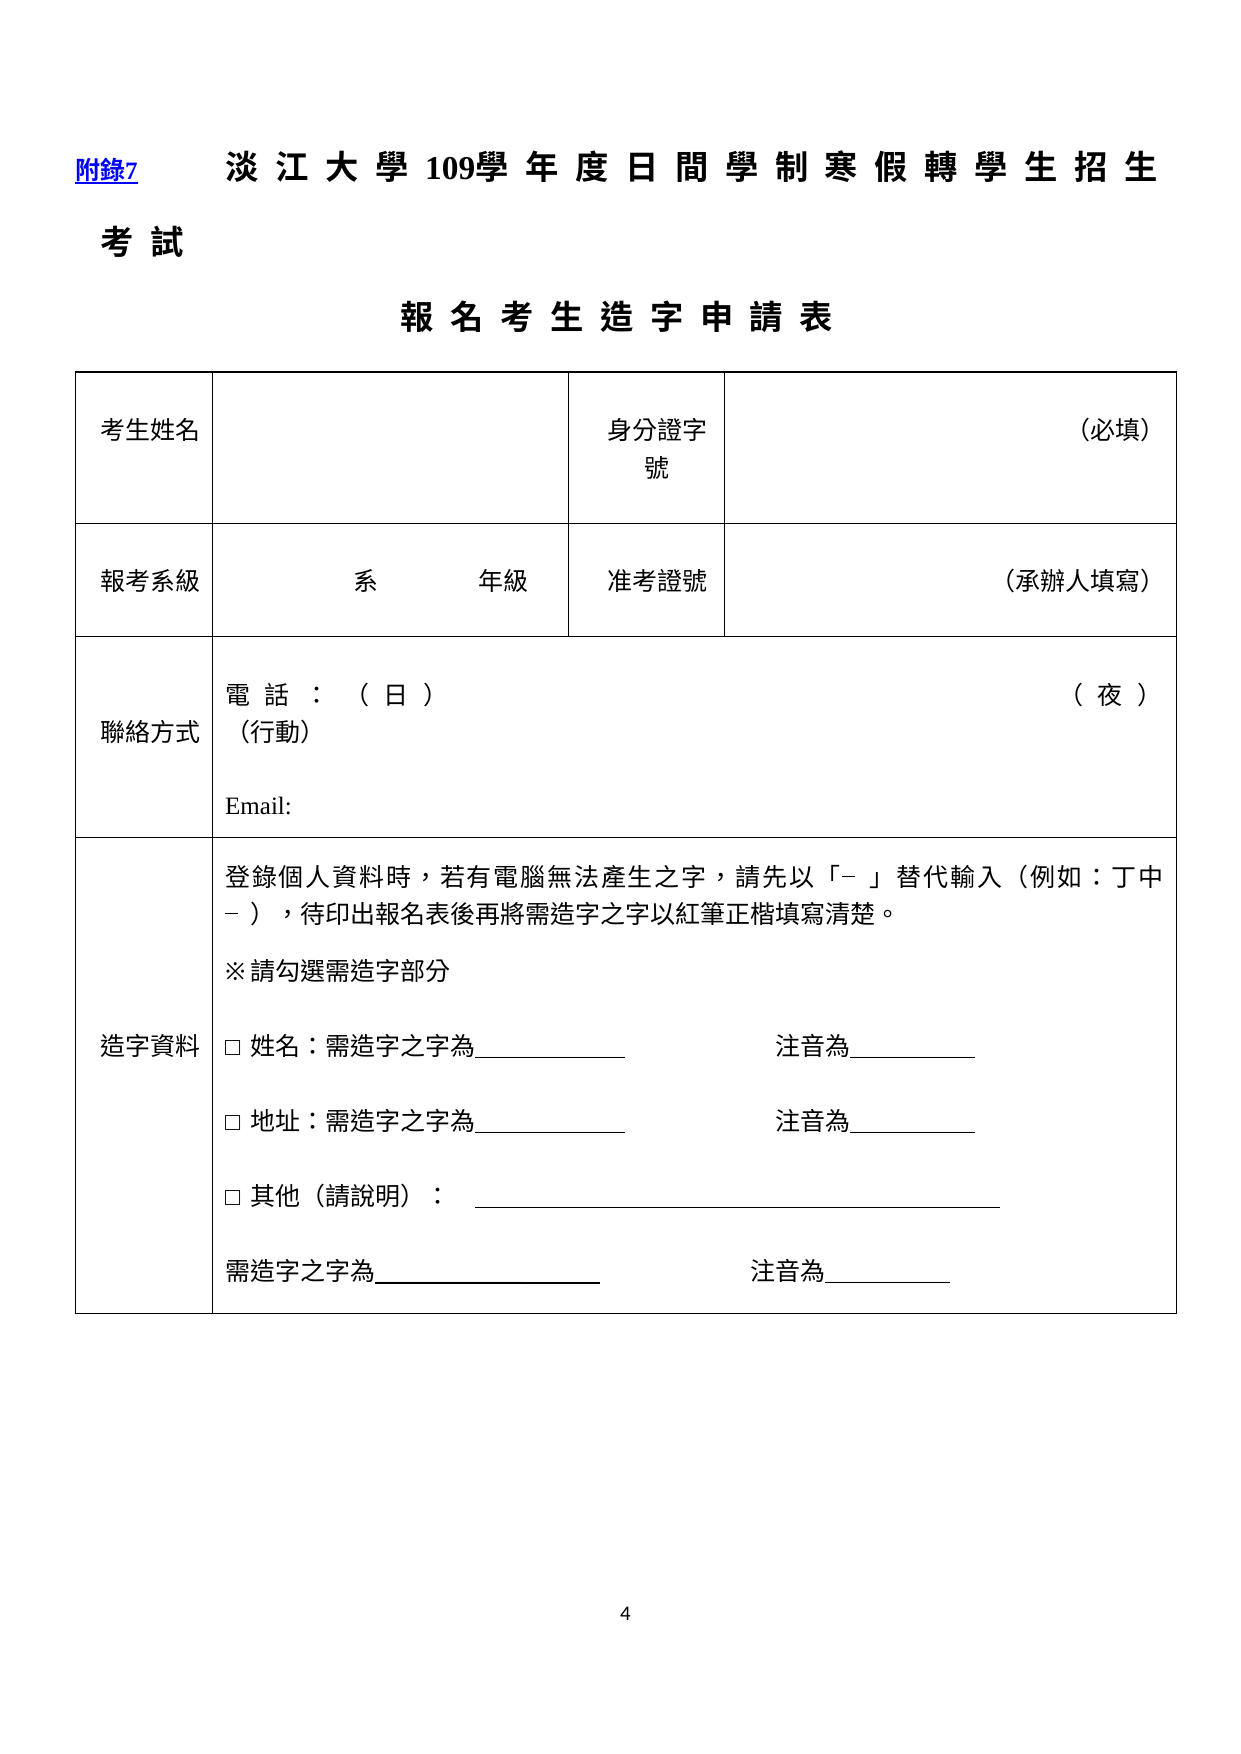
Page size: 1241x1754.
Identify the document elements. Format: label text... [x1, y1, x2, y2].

table_header （必填） [725, 373, 1176, 522]
text 報名考生造字申請表 [75, 278, 1175, 353]
table_header 身分證字號 [569, 373, 724, 522]
table_cell 聯絡方式 [76, 637, 212, 837]
table_cell （承辦人填寫） [725, 524, 1176, 636]
table_cell 准考證號 [569, 524, 724, 636]
table_header [213, 373, 568, 522]
table_cell 登錄個人資料時，若有電腦無法產生之字，請先以「╴」替代輸入（例如：丁中╴），待印出報名表後再將需造字之字以紅筆正楷填寫清楚。 ※請勾選需造字部分 □姓名：需造字之字為＿＿＿＿＿＿ 注音為＿＿＿＿＿ □地址：需造字之字為＿＿＿＿＿＿ 注音為＿＿＿＿＿ □其他（請說明）： ＿＿＿＿＿＿＿＿＿＿＿＿＿＿＿＿＿＿＿＿＿ 需造字之字為＿＿＿＿＿＿ 注音為＿＿＿＿＿ [213, 838, 1176, 1313]
table_cell 系 年級 [213, 524, 568, 636]
text 附錄7 淡江大學109學年度日間學制寒假轉學生招生考試 [75, 128, 1175, 278]
table_cell 造字資料 [76, 838, 212, 1313]
table_header 考生姓名 [76, 373, 212, 522]
table_cell 電話：（日） （夜） （行動） Email: [213, 637, 1176, 837]
table_cell 報考系級 [76, 524, 212, 636]
